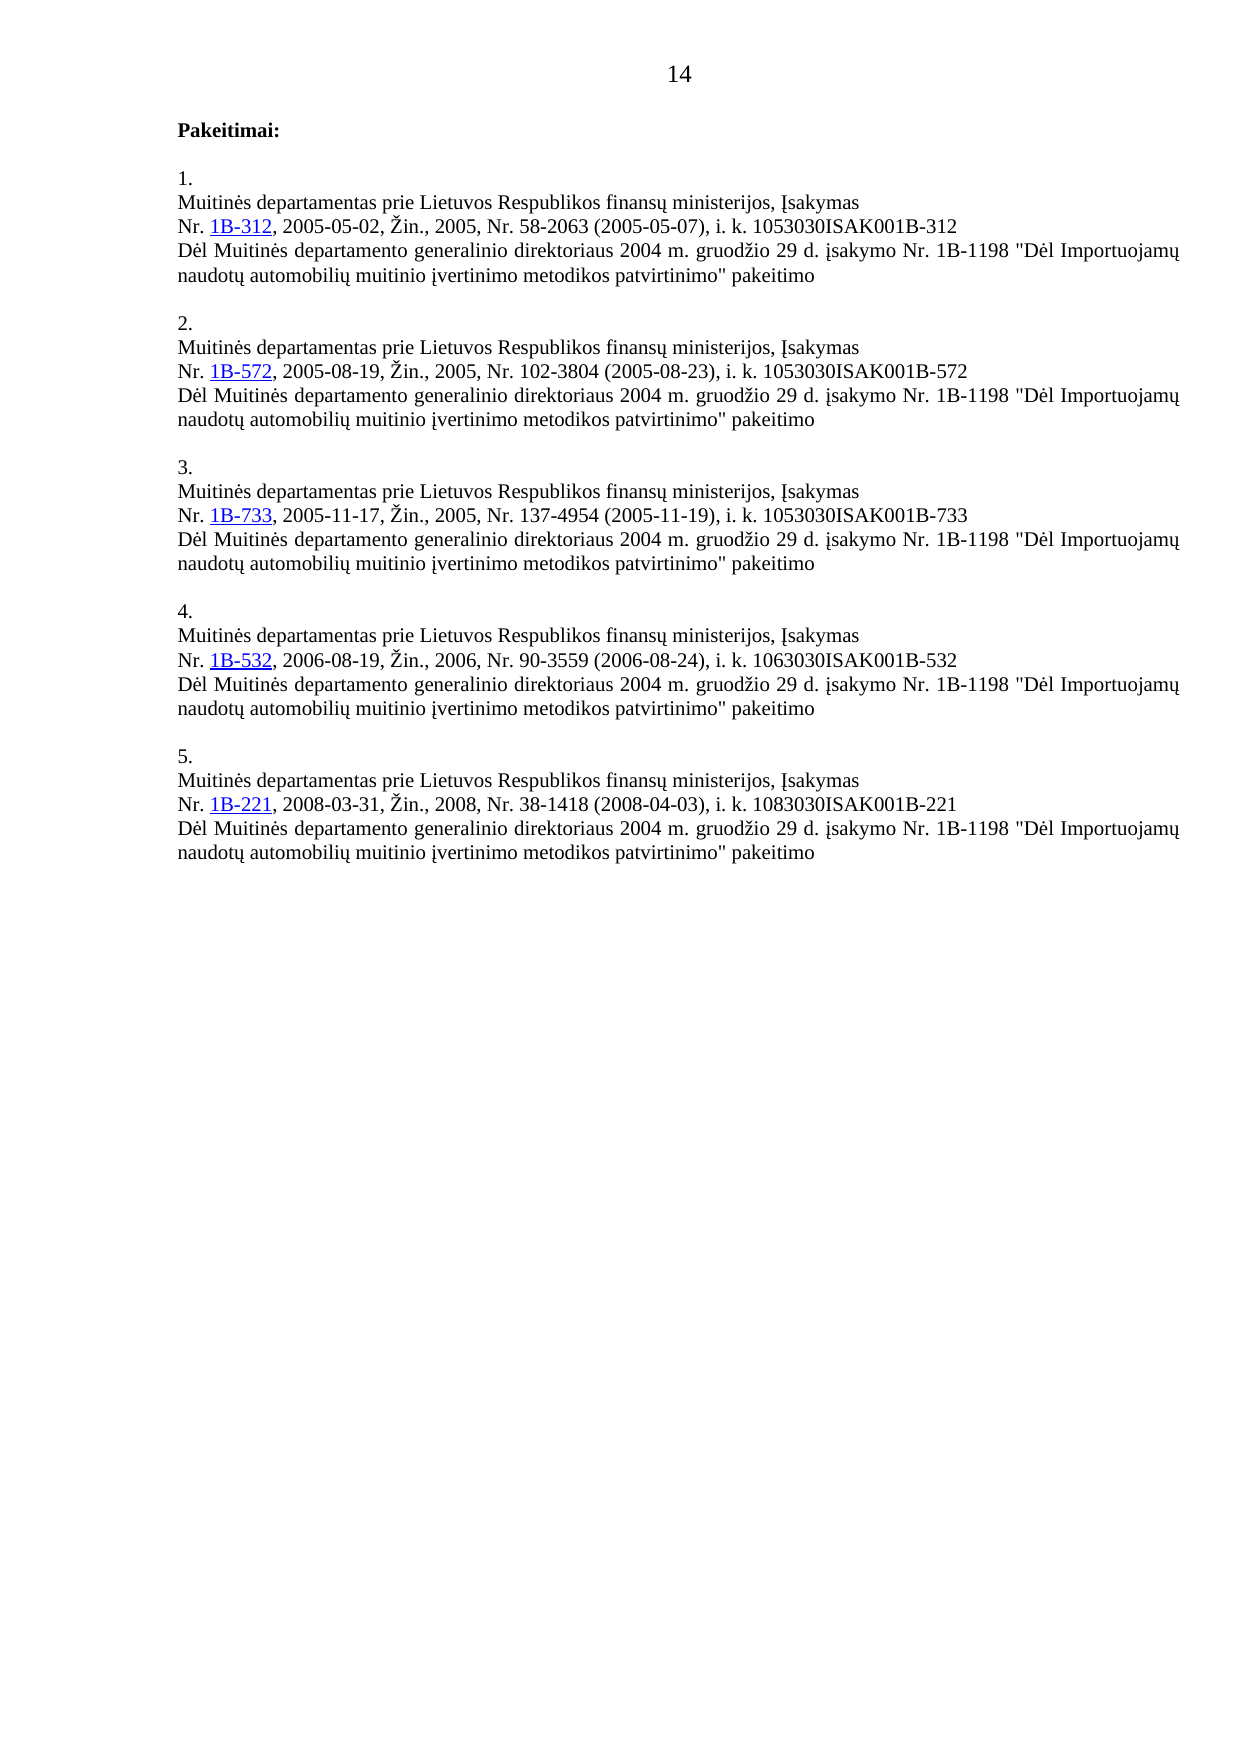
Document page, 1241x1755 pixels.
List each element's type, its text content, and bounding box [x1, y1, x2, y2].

text Muitinės departamentas prie Lietuvos Respublikos finansų ministerijos, Įsakymas [177, 623, 1181, 647]
text 1. [177, 166, 1181, 190]
text Nr. 1B-312, 2005-05-02, Žin., 2005, Nr. 58-2063 (2005-05-07), i. k. 1053030ISAK001B-312 [177, 214, 1181, 238]
text 5. [177, 744, 1181, 768]
text Dėl Muitinės departamento generalinio direktoriaus 2004 m. gruodžio 29 d. įsakymo Nr. 1B-1198 "Dėl Importuojamų naudotų automobilių muitinio įvertinimo metodikos patvirtinimo" pakeitimo [177, 383, 1181, 431]
text Dėl Muitinės departamento generalinio direktoriaus 2004 m. gruodžio 29 d. įsakymo Nr. 1B-1198 "Dėl Importuojamų naudotų automobilių muitinio įvertinimo metodikos patvirtinimo" pakeitimo [177, 527, 1181, 575]
text Dėl Muitinės departamento generalinio direktoriaus 2004 m. gruodžio 29 d. įsakymo Nr. 1B-1198 "Dėl Importuojamų naudotų automobilių muitinio įvertinimo metodikos patvirtinimo" pakeitimo [177, 672, 1181, 720]
text Nr. 1B-733, 2005-11-17, Žin., 2005, Nr. 137-4954 (2005-11-19), i. k. 1053030ISAK001B-733 [177, 503, 1181, 527]
text Muitinės departamentas prie Lietuvos Respublikos finansų ministerijos, Įsakymas [177, 768, 1181, 792]
text Dėl Muitinės departamento generalinio direktoriaus 2004 m. gruodžio 29 d. įsakymo Nr. 1B-1198 "Dėl Importuojamų naudotų automobilių muitinio įvertinimo metodikos patvirtinimo" pakeitimo [177, 238, 1181, 287]
text 4. [177, 599, 1181, 623]
text Nr. 1B-532, 2006-08-19, Žin., 2006, Nr. 90-3559 (2006-08-24), i. k. 1063030ISAK001B-532 [177, 647, 1181, 672]
text Nr. 1B-221, 2008-03-31, Žin., 2008, Nr. 38-1418 (2008-04-03), i. k. 1083030ISAK001B-221 [177, 792, 1181, 816]
text Muitinės departamentas prie Lietuvos Respublikos finansų ministerijos, Įsakymas [177, 479, 1181, 503]
text Muitinės departamentas prie Lietuvos Respublikos finansų ministerijos, Įsakymas [177, 190, 1181, 214]
text 2. [177, 311, 1181, 335]
text Nr. 1B-572, 2005-08-19, Žin., 2005, Nr. 102-3804 (2005-08-23), i. k. 1053030ISAK001B-572 [177, 359, 1181, 383]
text Pakeitimai: [177, 118, 1181, 142]
text 3. [177, 455, 1181, 479]
text Dėl Muitinės departamento generalinio direktoriaus 2004 m. gruodžio 29 d. įsakymo Nr. 1B-1198 "Dėl Importuojamų naudotų automobilių muitinio įvertinimo metodikos patvirtinimo" pakeitimo [177, 816, 1181, 864]
text Muitinės departamentas prie Lietuvos Respublikos finansų ministerijos, Įsakymas [177, 335, 1181, 359]
